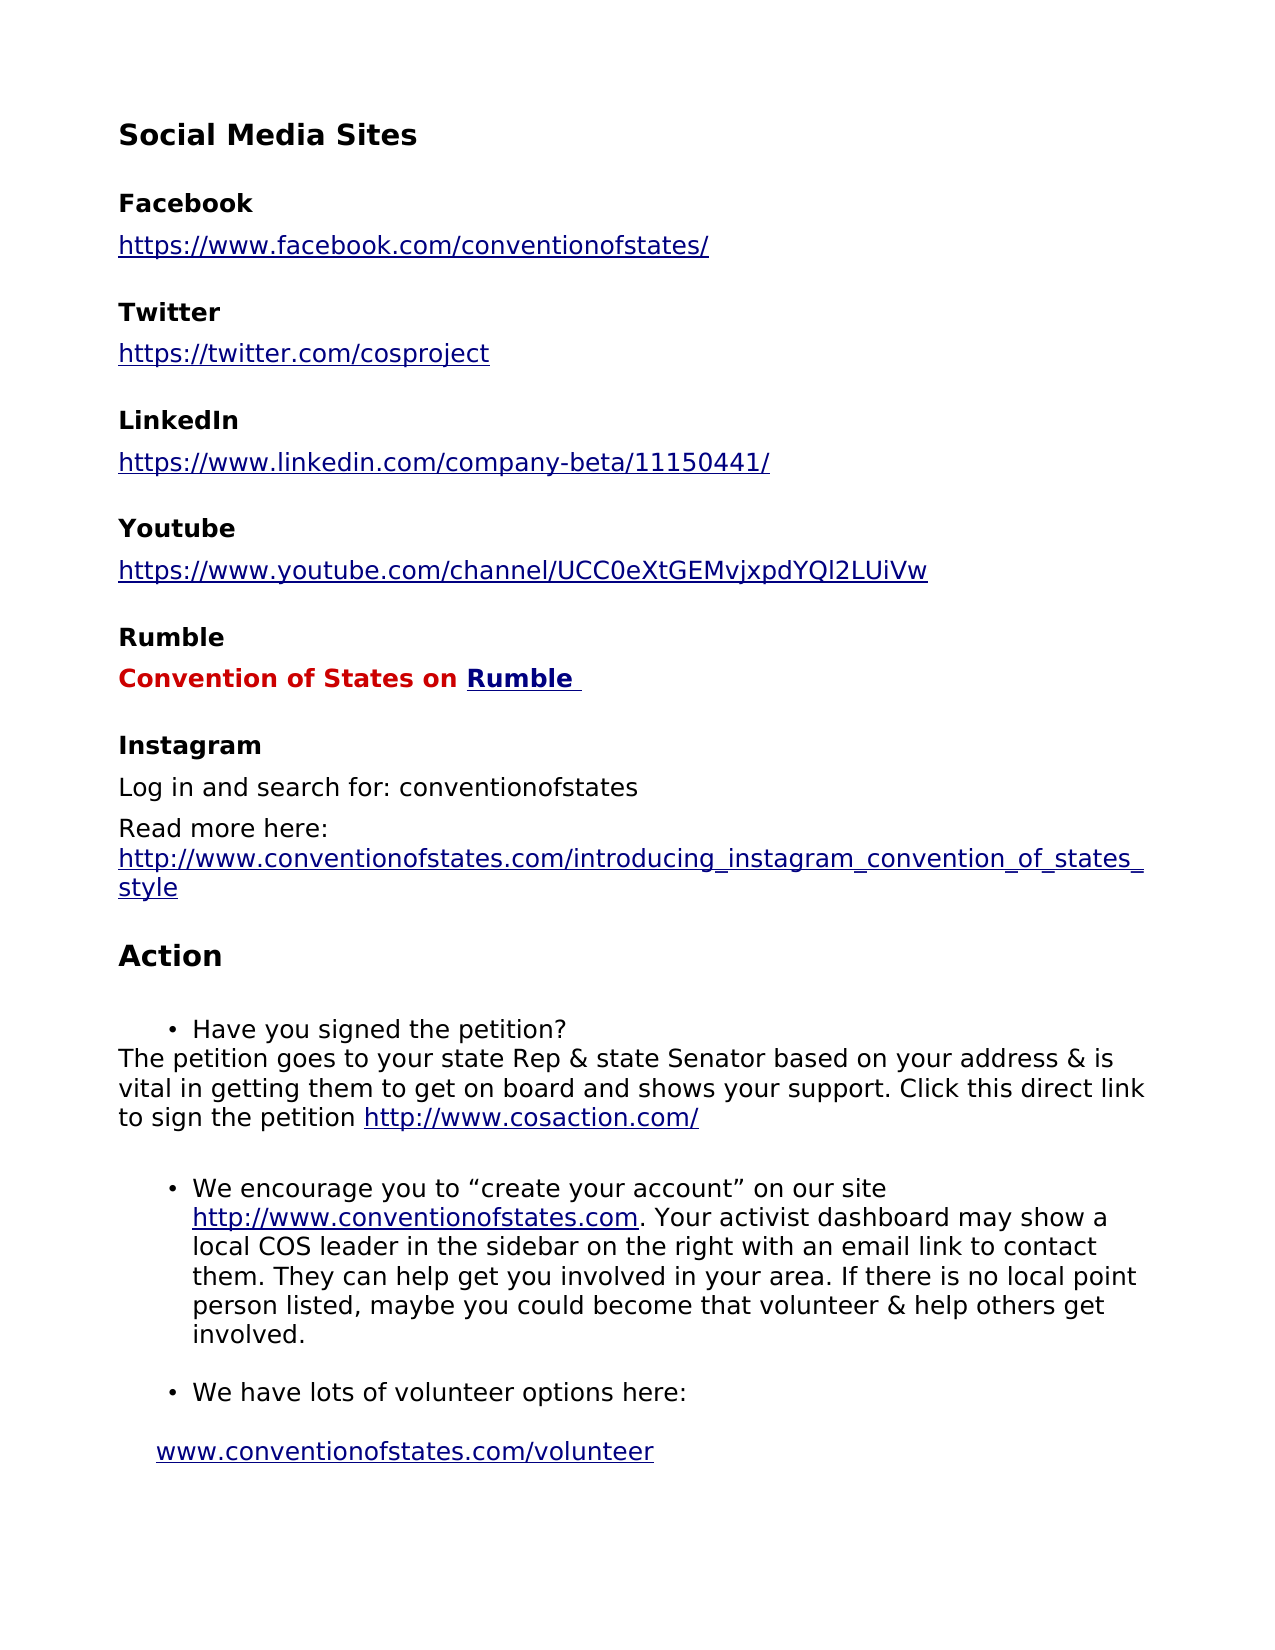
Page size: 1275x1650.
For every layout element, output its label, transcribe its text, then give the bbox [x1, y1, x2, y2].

subtitle LinkedIn [118, 406, 1157, 435]
subtitle Rumble [118, 623, 1157, 652]
text https://twitter.com/cosproject [118, 339, 1157, 369]
text https://www.youtube.com/channel/UCC0eXtGEMvjxpdYQl2LUiVw [118, 556, 1157, 585]
list We encourage you to “create your account” on our site http://www.conventionofstates.com. Your activist dashboard may show a local COS leader in the sidebar on the right with an email link to contact them. They can help get you involved in your area. If there is no local point person listed, maybe you could become that volunteer & help others get involved. [177, 1174, 1157, 1349]
text https://www.linkedin.com/company-beta/11150441/ [118, 448, 1157, 477]
list We have lots of volunteer options here: [177, 1379, 1157, 1437]
subtitle Action [118, 939, 1157, 973]
text Read more here: http://www.conventionofstates.com/introducing_instagram_convention_of_states_style [118, 814, 1157, 902]
text The petition goes to your state Rep & state Senator based on your address & is vital in getting them to get on board and shows your support. Click this direct link to sign the petition http://www.cosaction.com/ [118, 1045, 1157, 1132]
list Have you signed the petition? [177, 1016, 1157, 1045]
text https://www.facebook.com/conventionofstates/ [118, 231, 1157, 260]
text Convention of States on Rumble [118, 664, 1157, 694]
subtitle Twitter [118, 298, 1157, 327]
subtitle Youtube [118, 514, 1157, 544]
subtitle Social Media Sites [118, 118, 1157, 152]
subtitle Facebook [118, 189, 1157, 219]
text Log in and search for: conventionofstates [118, 773, 1157, 802]
subtitle Instagram [118, 731, 1157, 760]
text www.conventionofstates.com/volunteer [118, 1437, 1157, 1466]
